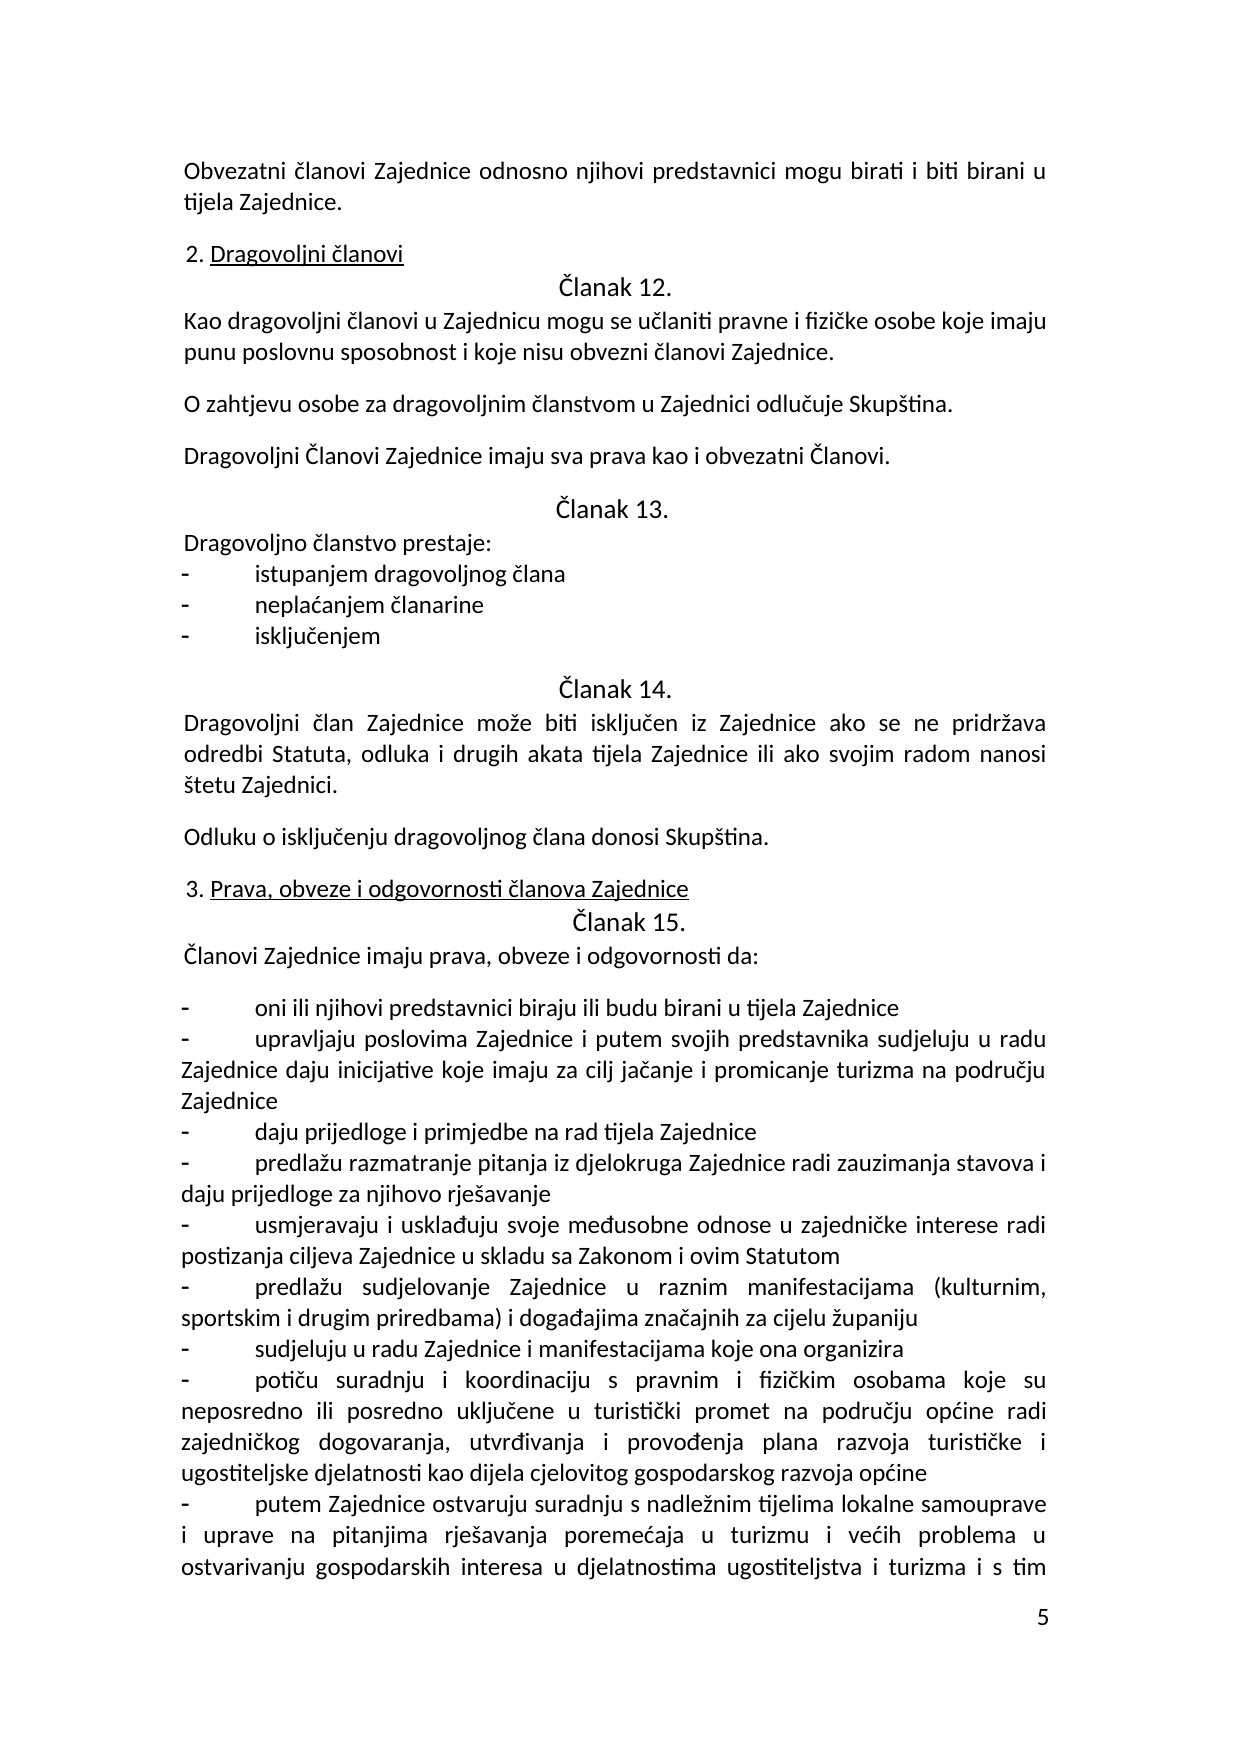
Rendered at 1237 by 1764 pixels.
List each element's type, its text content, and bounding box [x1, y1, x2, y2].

list daju prijedloge i primjedbe na rad tijela Zajednice [181, 1116, 1048, 1147]
list oni ili njihovi predstavnici biraju ili budu birani u tijela Zajednice [181, 992, 1048, 1022]
text Dragovoljni član Zajednice može biti isključen iz Zajednice ako se ne pridržava odredbi Statuta, odluka i drugih akata tijela Zajednice ili ako svojim radom nanosi štetu Zajednici. [184, 707, 1048, 799]
list neplaćanjem članarine [181, 589, 1048, 619]
list putem Zajednice ostvaruju suradnju s nadležnim tijelima lokalne samouprave i uprave na pitanjima rješavanja poremećaja u turizmu i većih problema u ostvarivanju gospodarskih interesa u djelatnostima ugostiteljstva i turizma i s tim [181, 1489, 1048, 1581]
list istupanjem dragovoljnog člana [181, 558, 1048, 588]
list predlažu razmatranje pitanja iz djelokruga Zajednice radi zauzimanja stavova i daju prijedloge za njihovo rješavanje [181, 1147, 1048, 1209]
list sudjeluju u radu Zajednice i manifestacijama koje ona organizira [181, 1333, 1048, 1364]
list isključenjem [181, 620, 1048, 651]
list potiču suradnju i koordinaciju s pravnim i fizičkim osobama koje su neposredno ili posredno uključene u turistički promet na području općine radi zajedničkog dogovaranja, utvrđivanja i provođenja plana razvoja turističke i ugostiteljske djelatnosti kao dijela cjelovitog gospodarskog razvoja općine [181, 1364, 1048, 1488]
subtitle 3. Prava, obveze i odgovornosti članova Zajednice [185, 873, 1052, 903]
list predlažu sudjelovanje Zajednice u raznim manifestacijama (kulturnim, sportskim i drugim priredbama) i događajima značajnih za cijelu županiju [181, 1271, 1048, 1333]
text O zahtjevu osobe za dragovoljnim članstvom u Zajednici odlučuje Skupština. [184, 388, 1048, 419]
text Dragovoljno članstvo prestaje: [184, 527, 1048, 557]
text Članak 13. [206, 492, 1024, 525]
text Odluku o isključenju dragovoljnog člana donosi Skupština. [184, 821, 1048, 851]
subtitle 2. Dragovoljni članovi [185, 238, 1052, 268]
text Članak 12. [206, 270, 1024, 303]
list upravljaju poslovima Zajednice i putem svojih predstavnika sudjeluju u radu Zajednice daju inicijative koje imaju za cilj jačanje i promicanje turizma na području Zajednice [181, 1023, 1048, 1116]
list usmjeravaju i usklađuju svoje međusobne odnose u zajedničke interese radi postizanja ciljeva Zajednice u skladu sa Zakonom i ovim Statutom [181, 1209, 1048, 1271]
text Članovi Zajednice imaju prava, obveze i odgovornosti da: [184, 940, 1048, 971]
text Članak 14. [206, 672, 1024, 705]
text Kao dragovoljni članovi u Zajednicu mogu se učlaniti pravne i fizičke osobe koje imaju punu poslovnu sposobnost i koje nisu obvezni članovi Zajednice. [184, 305, 1048, 367]
text Dragovoljni Članovi Zajednice imaju sva prava kao i obvezatni Članovi. [184, 440, 1048, 471]
text Članak 15. [206, 905, 1052, 938]
text Obvezatni članovi Zajednice odnosno njihovi predstavnici mogu birati i biti birani u tijela Zajednice. [184, 155, 1048, 217]
